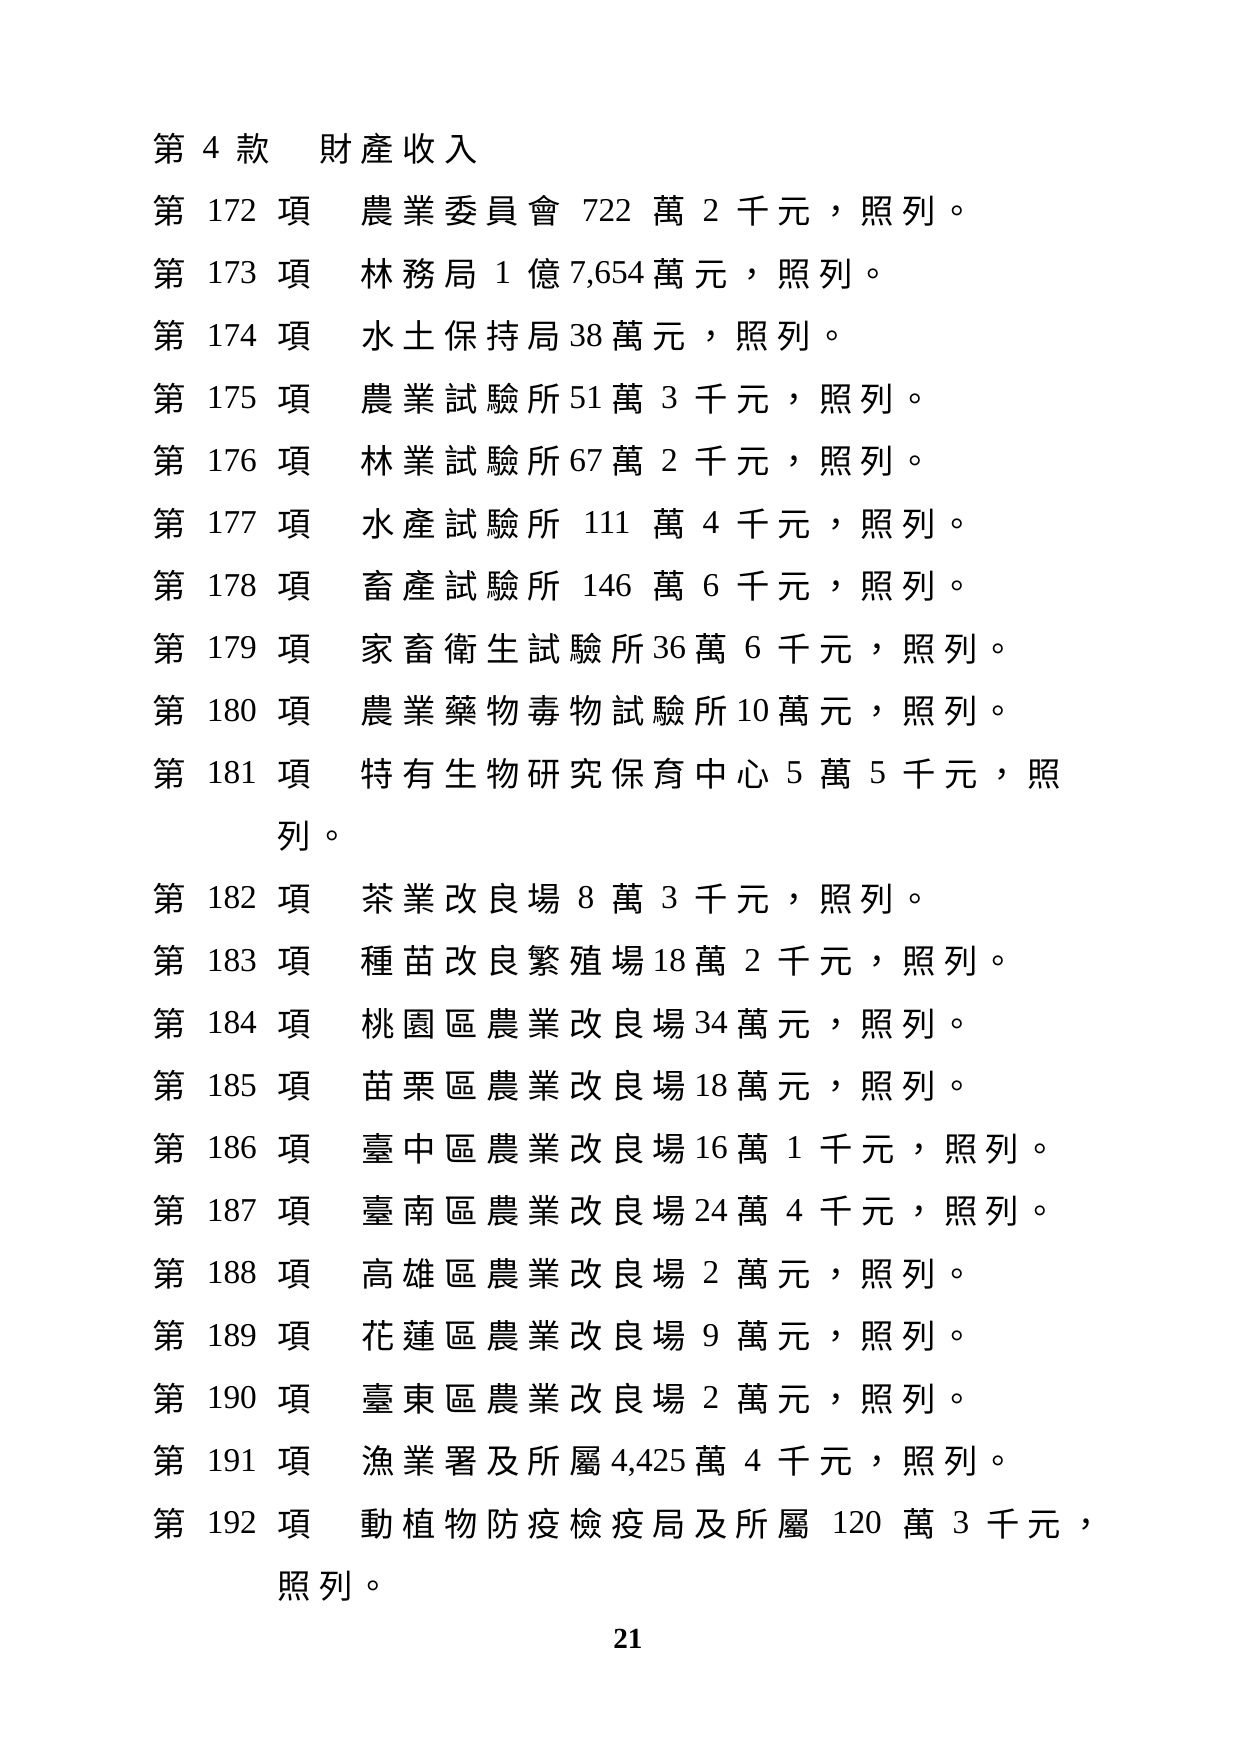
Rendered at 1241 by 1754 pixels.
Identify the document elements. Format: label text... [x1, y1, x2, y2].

text 第176項 林業試驗所67萬2千元，照列。 [140, 417, 1132, 480]
text 第182項 茶業改良場8萬3千元，照列。 [140, 855, 1132, 917]
text 第4款 財產收入 [107, 105, 1132, 167]
text 第177項 水產試驗所111萬4千元，照列。 [140, 480, 1132, 542]
text 第185項 苗栗區農業改良場18萬元，照列。 [140, 1042, 1132, 1105]
text 第184項 桃園區農業改良場34萬元，照列。 [140, 980, 1132, 1042]
text 第178項 畜產試驗所146萬6千元，照列。 [140, 542, 1132, 605]
text 第181項 特有生物研究保育中心5萬5千元，照列。 [140, 730, 1132, 855]
text 第186項 臺中區農業改良場16萬1千元，照列。 [140, 1105, 1132, 1167]
text 第173項 林務局1億7,654萬元，照列。 [140, 230, 1132, 292]
text 第187項 臺南區農業改良場24萬4千元，照列。 [140, 1167, 1132, 1230]
text 第172項 農業委員會722萬2千元，照列。 [140, 167, 1132, 230]
text 第174項 水土保持局38萬元，照列。 [140, 292, 1132, 355]
text 第191項 漁業署及所屬4,425萬4千元，照列。 [140, 1417, 1132, 1480]
text 第179項 家畜衛生試驗所36萬6千元，照列。 [140, 605, 1132, 667]
text 第192項 動植物防疫檢疫局及所屬120萬3千元，照列。 [140, 1480, 1132, 1605]
text 第183項 種苗改良繁殖場18萬2千元，照列。 [140, 917, 1132, 980]
text 第189項 花蓮區農業改良場9萬元，照列。 [140, 1292, 1132, 1355]
text 第190項 臺東區農業改良場2萬元，照列。 [140, 1355, 1132, 1417]
text 第180項 農業藥物毒物試驗所10萬元，照列。 [140, 667, 1132, 730]
text 第175項 農業試驗所51萬3千元，照列。 [140, 355, 1132, 417]
text 第188項 高雄區農業改良場2萬元，照列。 [140, 1230, 1132, 1292]
